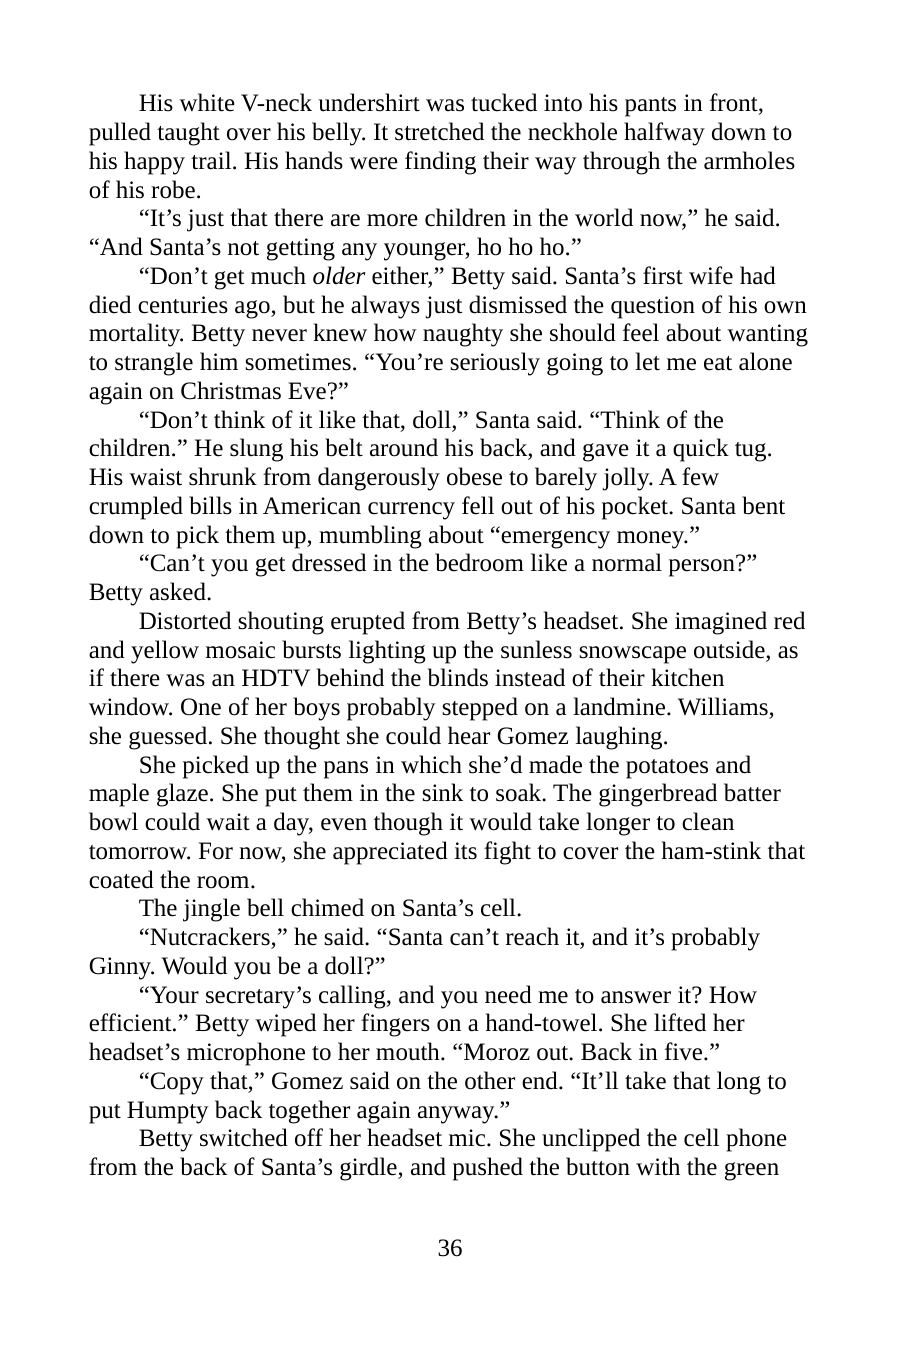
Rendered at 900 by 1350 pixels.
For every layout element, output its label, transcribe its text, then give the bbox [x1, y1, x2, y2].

text “Don’t get much older either,” Betty said. Santa’s first wife had died centuries ago, but he always just dismissed the question of his own mortality. Betty never knew how naughty she should feel about wanting to strangle him sometimes. “You’re seriously going to let me eat alone again on Christmas Eve?” [88, 261, 811, 405]
text His white V-neck undershirt was tucked into his pants in front, pulled taught over his belly. It stretched the neckhole halfway down to his happy trail. His hands were finding their way through the armholes of his robe. [88, 88, 811, 203]
text The jingle bell chimed on Santa’s cell. [88, 893, 811, 922]
text “It’s just that there are more children in the world now,” he said. “And Santa’s not getting any younger, ho ho ho.” [88, 203, 811, 261]
text Betty switched off her headset mic. She unclipped the cell phone from the back of Santa’s girdle, and pushed the button with the green [88, 1123, 811, 1181]
text Distorted shouting erupted from Betty’s headset. She imagined red and yellow mosaic bursts lighting up the sunless snowscape outside, as if there was an HDTV behind the blinds instead of their kitchen window. One of her boys probably stepped on a landmine. Williams, she guessed. She thought she could hear Gomez laughing. [88, 606, 811, 750]
text “Can’t you get dressed in the bedroom like a normal person?” Betty asked. [88, 548, 811, 606]
text “Copy that,” Gomez said on the other end. “It’ll take that long to put Humpty back together again anyway.” [88, 1066, 811, 1123]
text “Don’t think of it like that, doll,” Santa said. “Think of the children.” He slung his belt around his back, and gave it a quick tug. His waist shrunk from dangerously obese to barely jolly. A few crumpled bills in American currency fell out of his pocket. Santa bent down to pick them up, mumbling about “emergency money.” [88, 405, 811, 548]
text She picked up the pans in which she’d made the potatoes and maple glaze. She put them in the sink to soak. The gingerbread batter bowl could wait a day, even though it would take longer to clean tomorrow. For now, she appreciated its fight to cover the ham-stink that coated the room. [88, 750, 811, 893]
text “Your secretary’s calling, and you need me to answer it? How efficient.” Betty wiped her fingers on a hand-towel. She lifted her headset’s microphone to her mouth. “Moroz out. Back in five.” [88, 980, 811, 1066]
text “Nutcrackers,” he said. “Santa can’t reach it, and it’s probably Ginny. Would you be a doll?” [88, 922, 811, 980]
